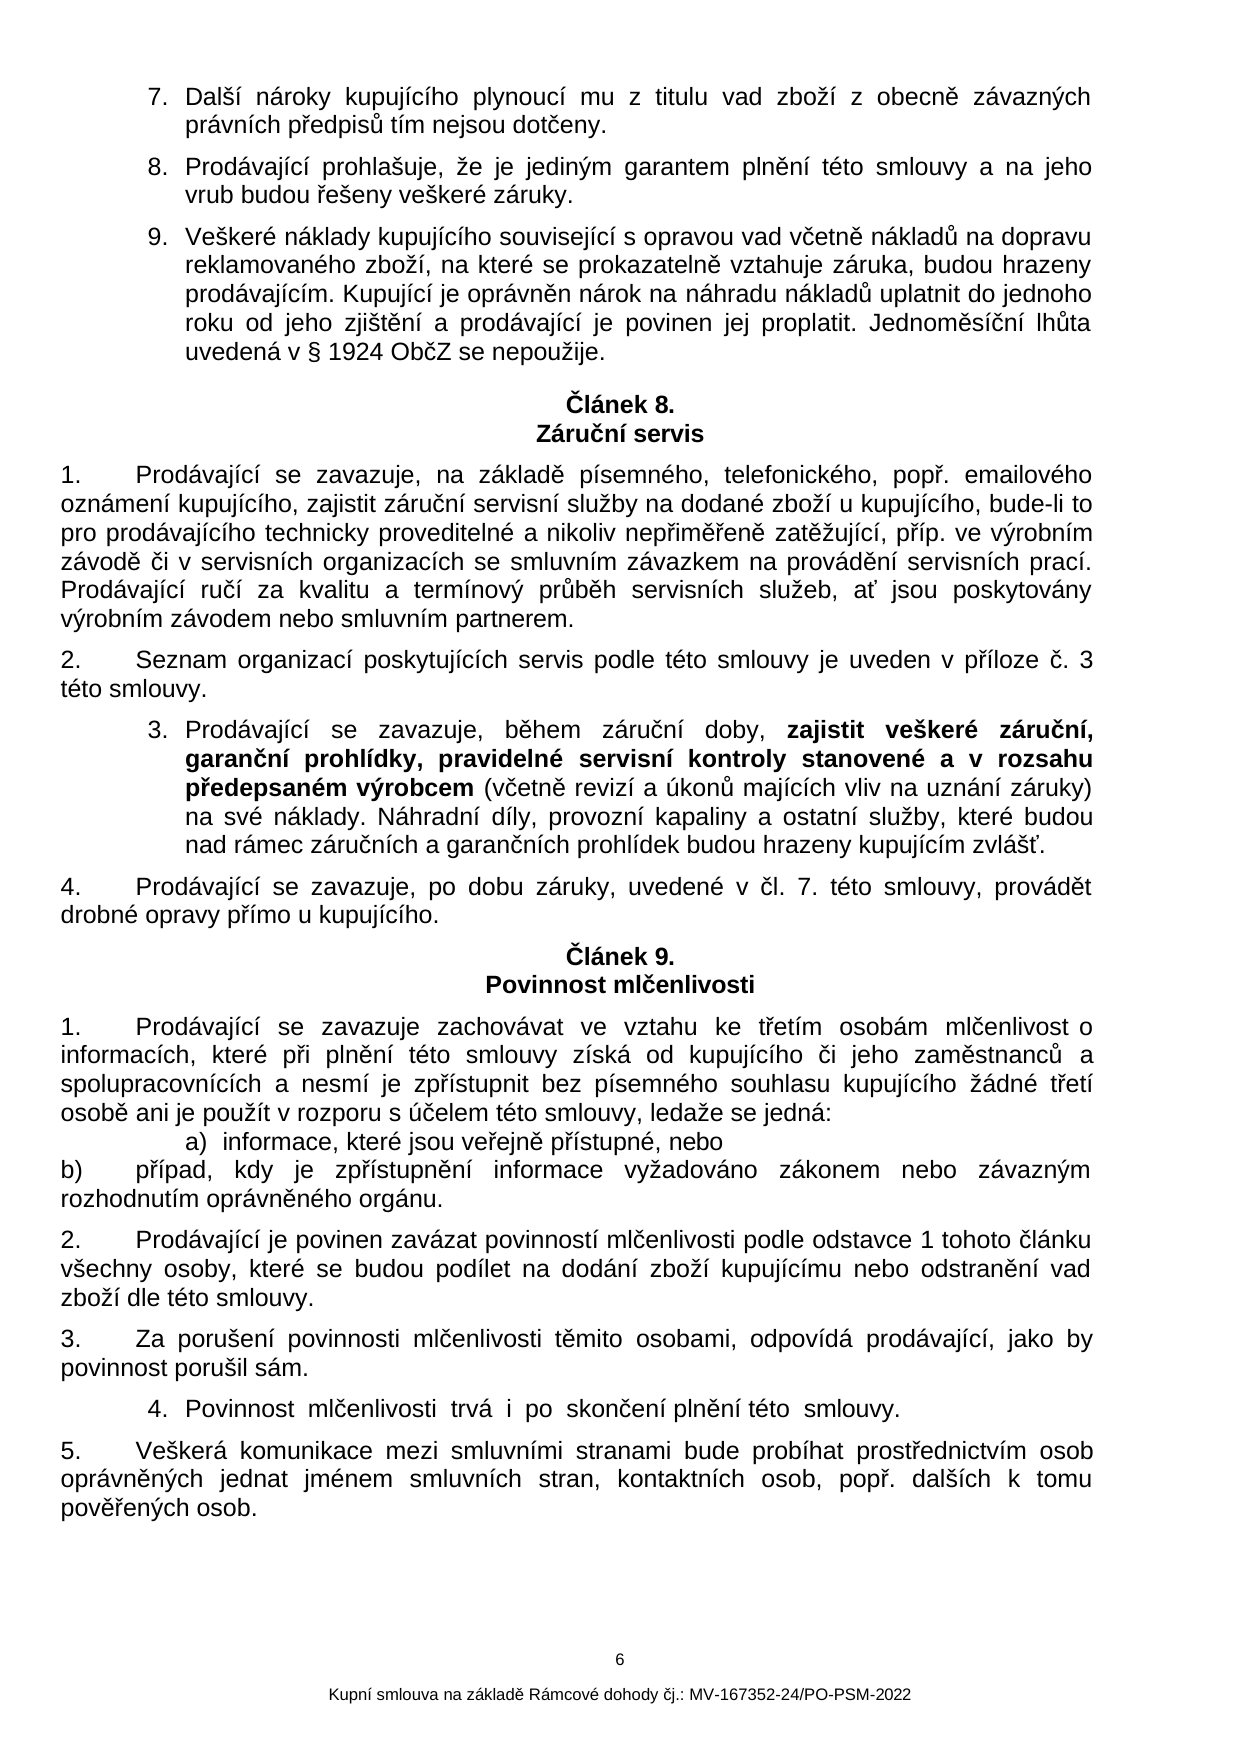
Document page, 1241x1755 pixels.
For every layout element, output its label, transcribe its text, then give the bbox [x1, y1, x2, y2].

text Článek 8. [122, 390, 1118, 419]
list Prodávající prohlašuje, že je jediným garantem plnění této smlouvy a na jeho vrub budou řešeny veškeré záruky. [147, 152, 1093, 209]
list Povinnost mlčenlivosti trvá i po skončení plnění této smlouvy. [147, 1394, 1220, 1423]
list případ, kdy je zpřístupnění informace vyžadováno zákonem nebo závazným rozhodnutím oprávněného orgánu. [60, 1156, 1092, 1213]
list Prodávající se zavazuje, během záruční doby, zajistit veškeré záruční, garanční prohlídky, pravidelné servisní kontroly stanovené a v rozsahu předepsaném výrobcem (včetně revizí a úkonů majících vliv na uznání záruky) na své náklady. Náhradní díly, provozní kapaliny a ostatní služby, které budou nad rámec záručních a garančních prohlídek budou hrazeny kupujícím zvlášť. [147, 715, 1093, 859]
list Prodávající je povinen zavázat povinností mlčenlivosti podle odstavce 1 tohoto článku všechny osoby, které se budou podílet na dodání zboží kupujícímu nebo odstranění vad zboží dle této smlouvy. [60, 1226, 1093, 1312]
list Seznam organizací poskytujících servis podle této smlouvy je uveden v příloze č. 3 této smlouvy. [60, 645, 1093, 703]
list Prodávající se zavazuje zachovávat ve vztahu ke třetím osobám mlčenlivost o informacích, které při plnění této smlouvy získá od kupujícího či jeho zaměstnanců a spolupracovnících a nesmí je zpřístupnit bez písemného souhlasu kupujícího žádné třetí osobě ani je použít v rozporu s účelem této smlouvy, ledaže se jedná: [60, 1012, 1093, 1127]
list Veškeré náklady kupujícího související s opravou vad včetně nákladů na dopravu reklamovaného zboží, na které se prokazatelně vztahuje záruka, budou hrazeny prodávajícím. Kupující je oprávněn nárok na náhradu nákladů uplatnit do jednoho roku od jeho zjištění a prodávající je povinen jej proplatit. Jednoměsíční lhůta uvedená v § 1924 ObčZ se nepoužije. [147, 222, 1093, 365]
list Za porušení povinnosti mlčenlivosti těmito osobami, odpovídá prodávající, jako by povinnost porušil sám. [60, 1324, 1093, 1382]
list informace, které jsou veřejně přístupné, nebo [185, 1127, 1220, 1156]
list Prodávající se zavazuje, po dobu záruky, uvedené v čl. 7. této smlouvy, provádět drobné opravy přímo u kupujícího. [60, 872, 1093, 929]
list Prodávající se zavazuje, na základě písemného, telefonického, popř. emailového oznámení kupujícího, zajistit záruční servisní služby na dodané zboží u kupujícího, bude-li to pro prodávajícího technicky proveditelné a nikoliv nepřiměřeně zatěžující, příp. ve výrobním závodě či v servisních organizacích se smluvním závazkem na provádění servisních prací. Prodávající ručí za kvalitu a termínový průběh servisních služeb, ať jsou poskytovány výrobním závodem nebo smluvním partnerem. [60, 460, 1093, 633]
list Další nároky kupujícího plynoucí mu z titulu vad zboží z obecně závazných právních předpisů tím nejsou dotčeny. [147, 82, 1093, 139]
list Veškerá komunikace mezi smluvními stranami bude probíhat prostřednictvím osob oprávněných jednat jménem smluvních stran, kontaktních osob, popř. dalších k tomu pověřených osob. [60, 1436, 1093, 1522]
text Povinnost mlčenlivosti [122, 971, 1118, 999]
text Článek 9. [122, 942, 1118, 971]
text Záruční servis [122, 419, 1118, 448]
